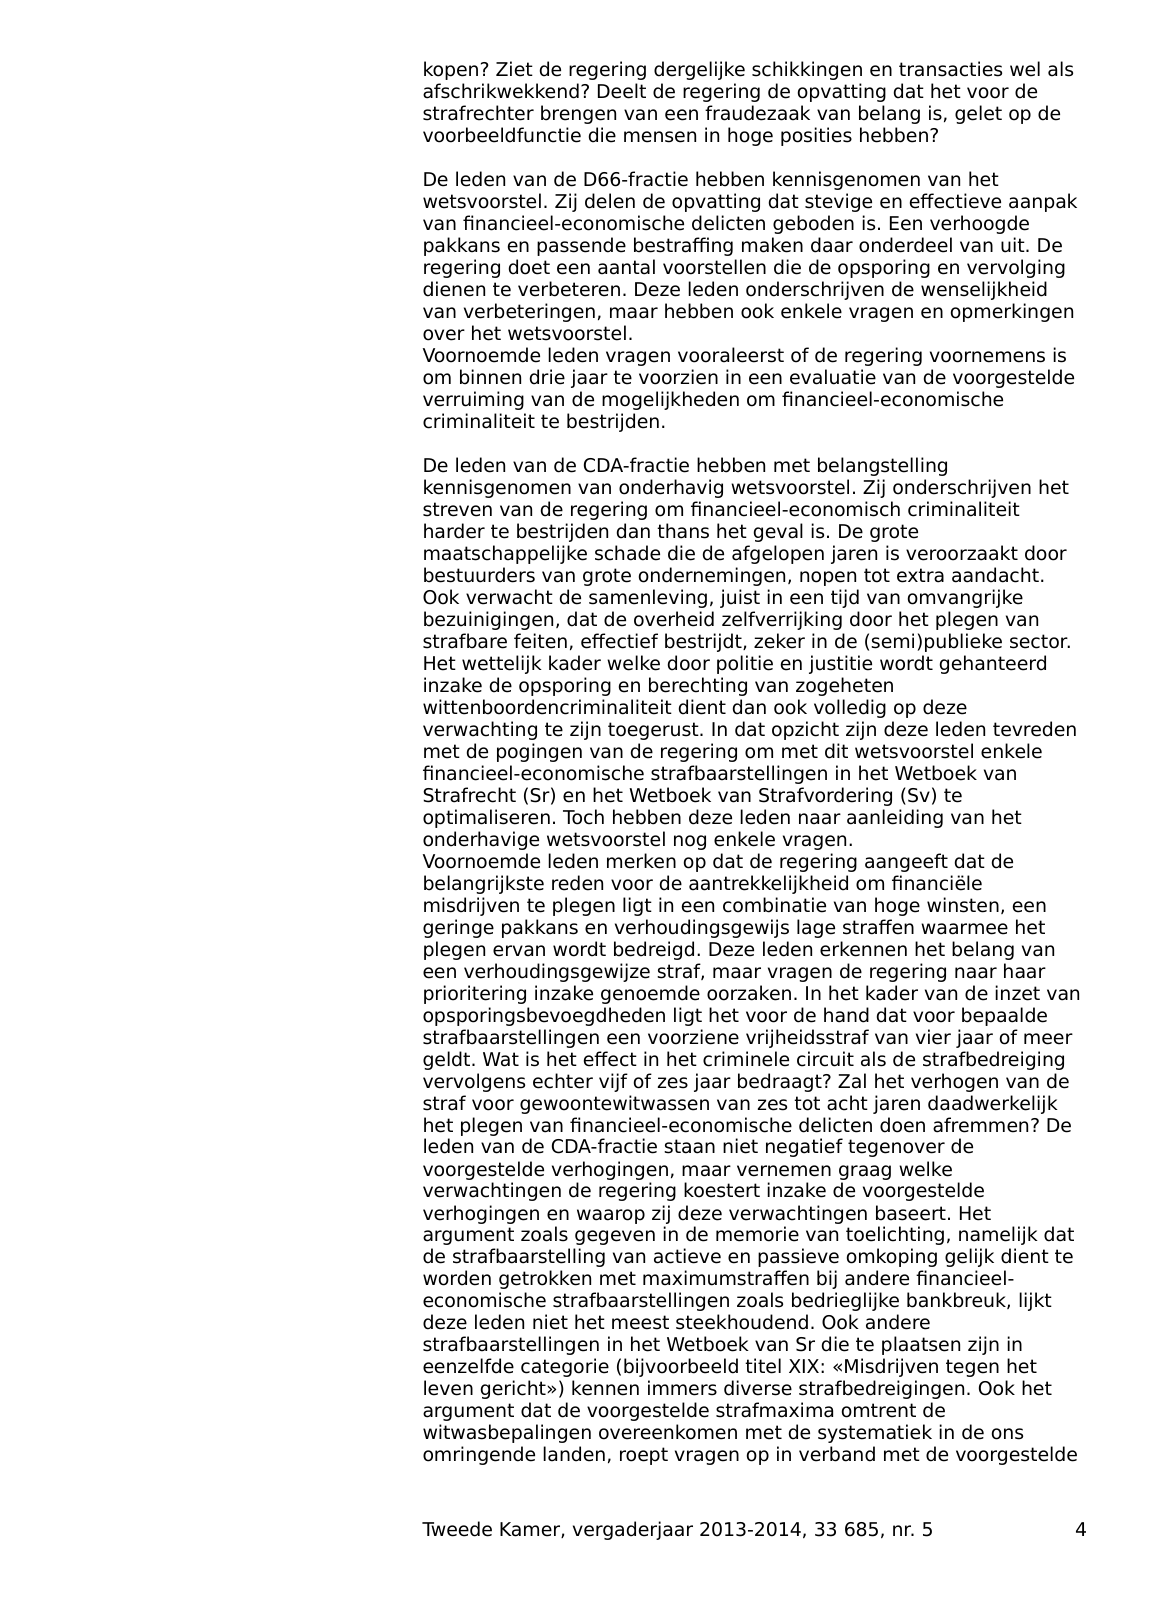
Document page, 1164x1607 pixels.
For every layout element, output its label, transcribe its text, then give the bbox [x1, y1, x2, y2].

text Voornoemde leden merken op dat de regering aangeeft dat de belangrijkste reden voor de aantrekkelijkheid om financiële misdrijven te plegen ligt in een combinatie van hoge winsten, een geringe pakkans en verhoudingsgewijs lage straffen waarmee het plegen ervan wordt bedreigd. Deze leden erkennen het belang van een verhoudingsgewijze straf, maar vragen de regering naar haar prioritering inzake genoemde oorzaken. In het kader van de inzet van opsporingsbevoegdheden ligt het voor de hand dat voor bepaalde strafbaarstellingen een voorziene vrijheidsstraf van vier jaar of meer geldt. Wat is het effect in het criminele circuit als de strafbedreiging vervolgens echter vijf of zes jaar bedraagt? Zal het verhogen van de straf voor gewoontewitwassen van zes tot acht jaren daadwerkelijk het plegen van financieel-economische delicten doen afremmen? De leden van de CDA-fractie staan niet negatief tegenover de voorgestelde verhogingen, maar vernemen graag welke verwachtingen de regering koestert inzake de voorgestelde verhogingen en waarop zij deze verwachtingen baseert. Het argument zoals gegeven in de memorie van toelichting, namelijk dat de strafbaarstelling van actieve en passieve omkoping gelijk dient te worden getrokken met maximumstraffen bij andere financieel-economische strafbaarstellingen zoals bedrieglijke bankbreuk, lijkt deze leden niet het meest steekhoudend. Ook andere strafbaarstellingen in het Wetboek van Sr die te plaatsen zijn in eenzelfde categorie (bijvoorbeeld titel XIX: «Misdrijven tegen het leven gericht») kennen immers diverse strafbedreigingen. Ook het argument dat de voorgestelde strafmaxima omtrent de witwasbepalingen overeenkomen met de systematiek in de ons omringende landen, roept vragen op in verband met de voorgestelde [422, 851, 1087, 1466]
text Voornoemde leden vragen vooraleerst of de regering voornemens is om binnen drie jaar te voorzien in een evaluatie van de voorgestelde verruiming van de mogelijkheden om financieel-economische criminaliteit te bestrijden. [422, 345, 1087, 433]
text kopen? Ziet de regering dergelijke schikkingen en transacties wel als afschrikwekkend? Deelt de regering de opvatting dat het voor de strafrechter brengen van een fraudezaak van belang is, gelet op de voorbeeldfunctie die mensen in hoge posities hebben? [422, 59, 1087, 147]
text De leden van de D66-fractie hebben kennisgenomen van het wetsvoorstel. Zij delen de opvatting dat stevige en effectieve aanpak van financieel-economische delicten geboden is. Een verhoogde pakkans en passende bestraffing maken daar onderdeel van uit. De regering doet een aantal voorstellen die de opsporing en vervolging dienen te verbeteren. Deze leden onderschrijven de wenselijkheid van verbeteringen, maar hebben ook enkele vragen en opmerkingen over het wetsvoorstel. [422, 169, 1087, 345]
text De leden van de CDA-fractie hebben met belangstelling kennisgenomen van onderhavig wetsvoorstel. Zij onderschrijven het streven van de regering om financieel-economisch criminaliteit harder te bestrijden dan thans het geval is. De grote maatschappelijke schade die de afgelopen jaren is veroorzaakt door bestuurders van grote ondernemingen, nopen tot extra aandacht. Ook verwacht de samenleving, juist in een tijd van omvangrijke bezuinigingen, dat de overheid zelfverrijking door het plegen van strafbare feiten, effectief bestrijdt, zeker in de (semi)publieke sector. Het wettelijk kader welke door politie en justitie wordt gehanteerd inzake de opsporing en berechting van zogeheten wittenboordencriminaliteit dient dan ook volledig op deze verwachting te zijn toegerust. In dat opzicht zijn deze leden tevreden met de pogingen van de regering om met dit wetsvoorstel enkele financieel-economische strafbaarstellingen in het Wetboek van Strafrecht (Sr) en het Wetboek van Strafvordering (Sv) te optimaliseren. Toch hebben deze leden naar aanleiding van het onderhavige wetsvoorstel nog enkele vragen. [422, 455, 1087, 851]
